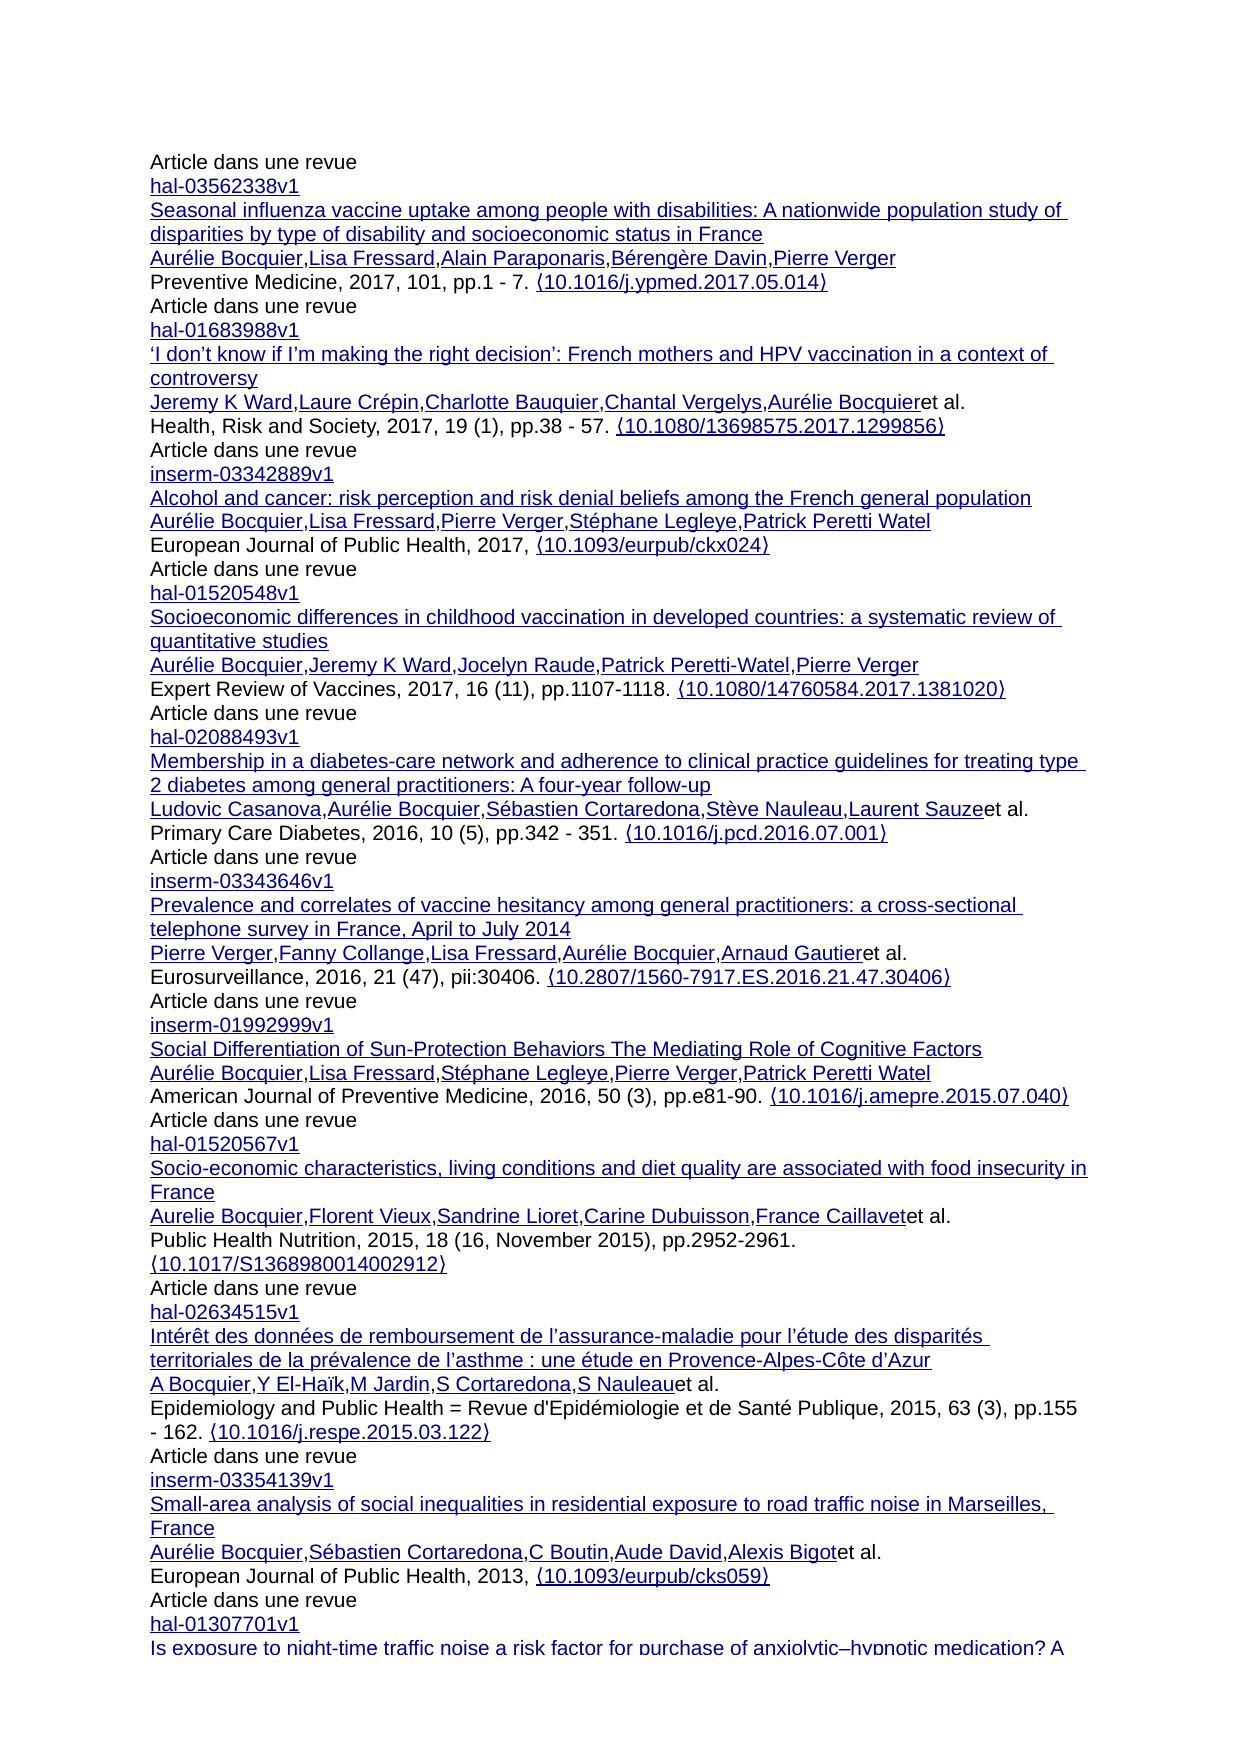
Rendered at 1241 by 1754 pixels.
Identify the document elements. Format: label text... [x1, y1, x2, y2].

table_cell Alcohol and cancer: risk perception and risk denial beliefs among the French general population Aurélie Bocquier,Lisa Fressard,Pierre Verger,Stéphane Legleye,Patrick Peretti Watel European Journal of Public Health, 2017, ⟨10.1093/eurpub/ckx024⟩ Article dans une revue hal-01520548v1 [150, 485, 1090, 605]
table_cell Small-area analysis of social inequalities in residential exposure to road traffic noise in Marseilles, France Aurélie Bocquier,Sébastien Cortaredona,C Boutin,Aude David,Alexis Bigotet al. European Journal of Public Health, 2013, ⟨10.1093/eurpub/cks059⟩ Article dans une revue hal-01307701v1 [150, 1492, 1090, 1635]
table_cell Prevalence and correlates of vaccine hesitancy among general practitioners: a cross-sectional telephone survey in France, April to July 2014 Pierre Verger,Fanny Collange,Lisa Fressard,Aurélie Bocquier,Arnaud Gautieret al. Eurosurveillance, 2016, 21 (47), pii:30406. ⟨10.2807/1560-7917.ES.2016.21.47.30406⟩ Article dans une revue inserm-01992999v1 [150, 893, 1090, 1036]
table_cell Socioeconomic differences in childhood vaccination in developed countries: a systematic review of quantitative studies Aurélie Bocquier,Jeremy K Ward,Jocelyn Raude,Patrick Peretti-Watel,Pierre Verger Expert Review of Vaccines, 2017, 16 (11), pp.1107-1118. ⟨10.1080/14760584.2017.1381020⟩ Article dans une revue hal-02088493v1 [150, 605, 1090, 749]
table_cell Membership in a diabetes-care network and adherence to clinical practice guidelines for treating type 2 diabetes among general practitioners: A four-year follow-up Ludovic Casanova,Aurélie Bocquier,Sébastien Cortaredona,Stève Nauleau,Laurent Sauzeet al. Primary Care Diabetes, 2016, 10 (5), pp.342 - 351. ⟨10.1016/j.pcd.2016.07.001⟩ Article dans une revue inserm-03343646v1 [150, 749, 1090, 893]
table_cell Social Differentiation of Sun-Protection Behaviors The Mediating Role of Cognitive Factors Aurélie Bocquier,Lisa Fressard,Stéphane Legleye,Pierre Verger,Patrick Peretti Watel American Journal of Preventive Medicine, 2016, 50 (3), pp.e81-90. ⟨10.1016/j.amepre.2015.07.040⟩ Article dans une revue hal-01520567v1 [150, 1036, 1090, 1156]
table_cell Article dans une revue hal-03562338v1 [150, 150, 1090, 198]
table_cell Seasonal influenza vaccine uptake among people with disabilities: A nationwide population study of disparities by type of disability and socioeconomic status in France Aurélie Bocquier,Lisa Fressard,Alain Paraponaris,Bérengère Davin,Pierre Verger Preventive Medicine, 2017, 101, pp.1 - 7. ⟨10.1016/j.ypmed.2017.05.014⟩ Article dans une revue hal-01683988v1 [150, 198, 1090, 342]
table_cell Is exposure to night-time traffic noise a risk factor for purchase of anxiolytic–hypnotic medication? A [150, 1635, 1090, 1655]
table_cell Socio-economic characteristics, living conditions and diet quality are associated with food insecurity in France Aurelie Bocquier,Florent Vieux,Sandrine Lioret,Carine Dubuisson,France Caillavetet al. Public Health Nutrition, 2015, 18 (16, November 2015), pp.2952-2961. ⟨10.1017/S1368980014002912⟩ Article dans une revue hal-02634515v1 [150, 1156, 1090, 1324]
table_cell ‘I don’t know if I’m making the right decision’: French mothers and HPV vaccination in a context of controversy Jeremy K Ward,Laure Crépin,Charlotte Bauquier,Chantal Vergelys,Aurélie Bocquieret al. Health, Risk and Society, 2017, 19 (1), pp.38 - 57. ⟨10.1080/13698575.2017.1299856⟩ Article dans une revue inserm-03342889v1 [150, 342, 1090, 485]
table_cell Intérêt des données de remboursement de l’assurance-maladie pour l’étude des disparités territoriales de la prévalence de l’asthme : une étude en Provence-Alpes-Côte d’Azur A Bocquier,Y El-Haïk,M Jardin,S Cortaredona,S Nauleauet al. Epidemiology and Public Health = Revue d'Epidémiologie et de Santé Publique, 2015, 63 (3), pp.155 - 162. ⟨10.1016/j.respe.2015.03.122⟩ Article dans une revue inserm-03354139v1 [150, 1324, 1090, 1492]
